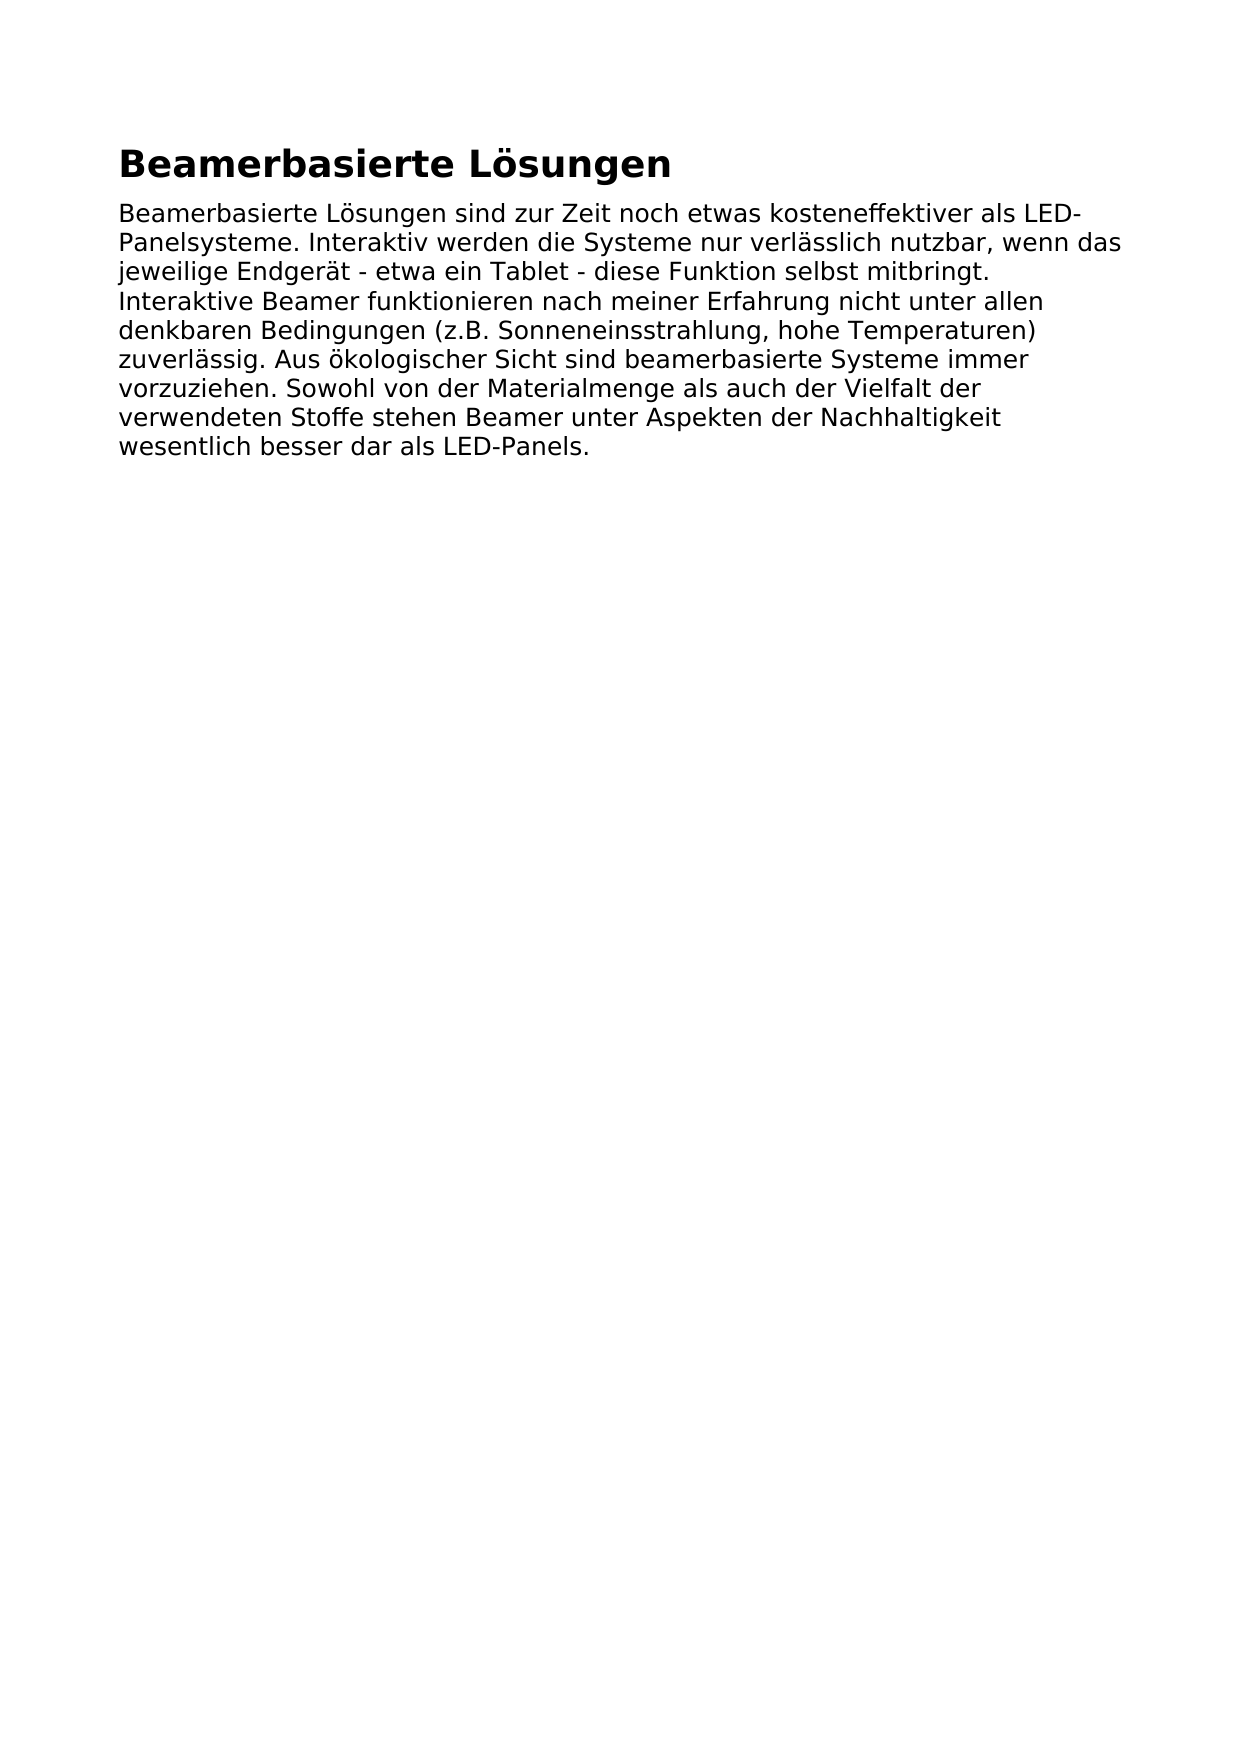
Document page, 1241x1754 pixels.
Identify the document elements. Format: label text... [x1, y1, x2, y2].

text Beamerbasierte Lösungen sind zur Zeit noch etwas kosteneffektiver als LED-Panelsysteme. Interaktiv werden die Systeme nur verlässlich nutzbar, wenn das jeweilige Endgerät - etwa ein Tablet - diese Funktion selbst mitbringt. Interaktive Beamer funktionieren nach meiner Erfahrung nicht unter allen denkbaren Bedingungen (z.B. Sonneneinsstrahlung, hohe Temperaturen) zuverlässig. Aus ökologischer Sicht sind beamerbasierte Systeme immer vorzuziehen. Sowohl von der Materialmenge als auch der Vielfalt der verwendeten Stoffe stehen Beamer unter Aspekten der Nachhaltigkeit wesentlich besser dar als LED-Panels. [118, 199, 1122, 462]
subtitle Beamerbasierte Lösungen [118, 143, 1122, 187]
